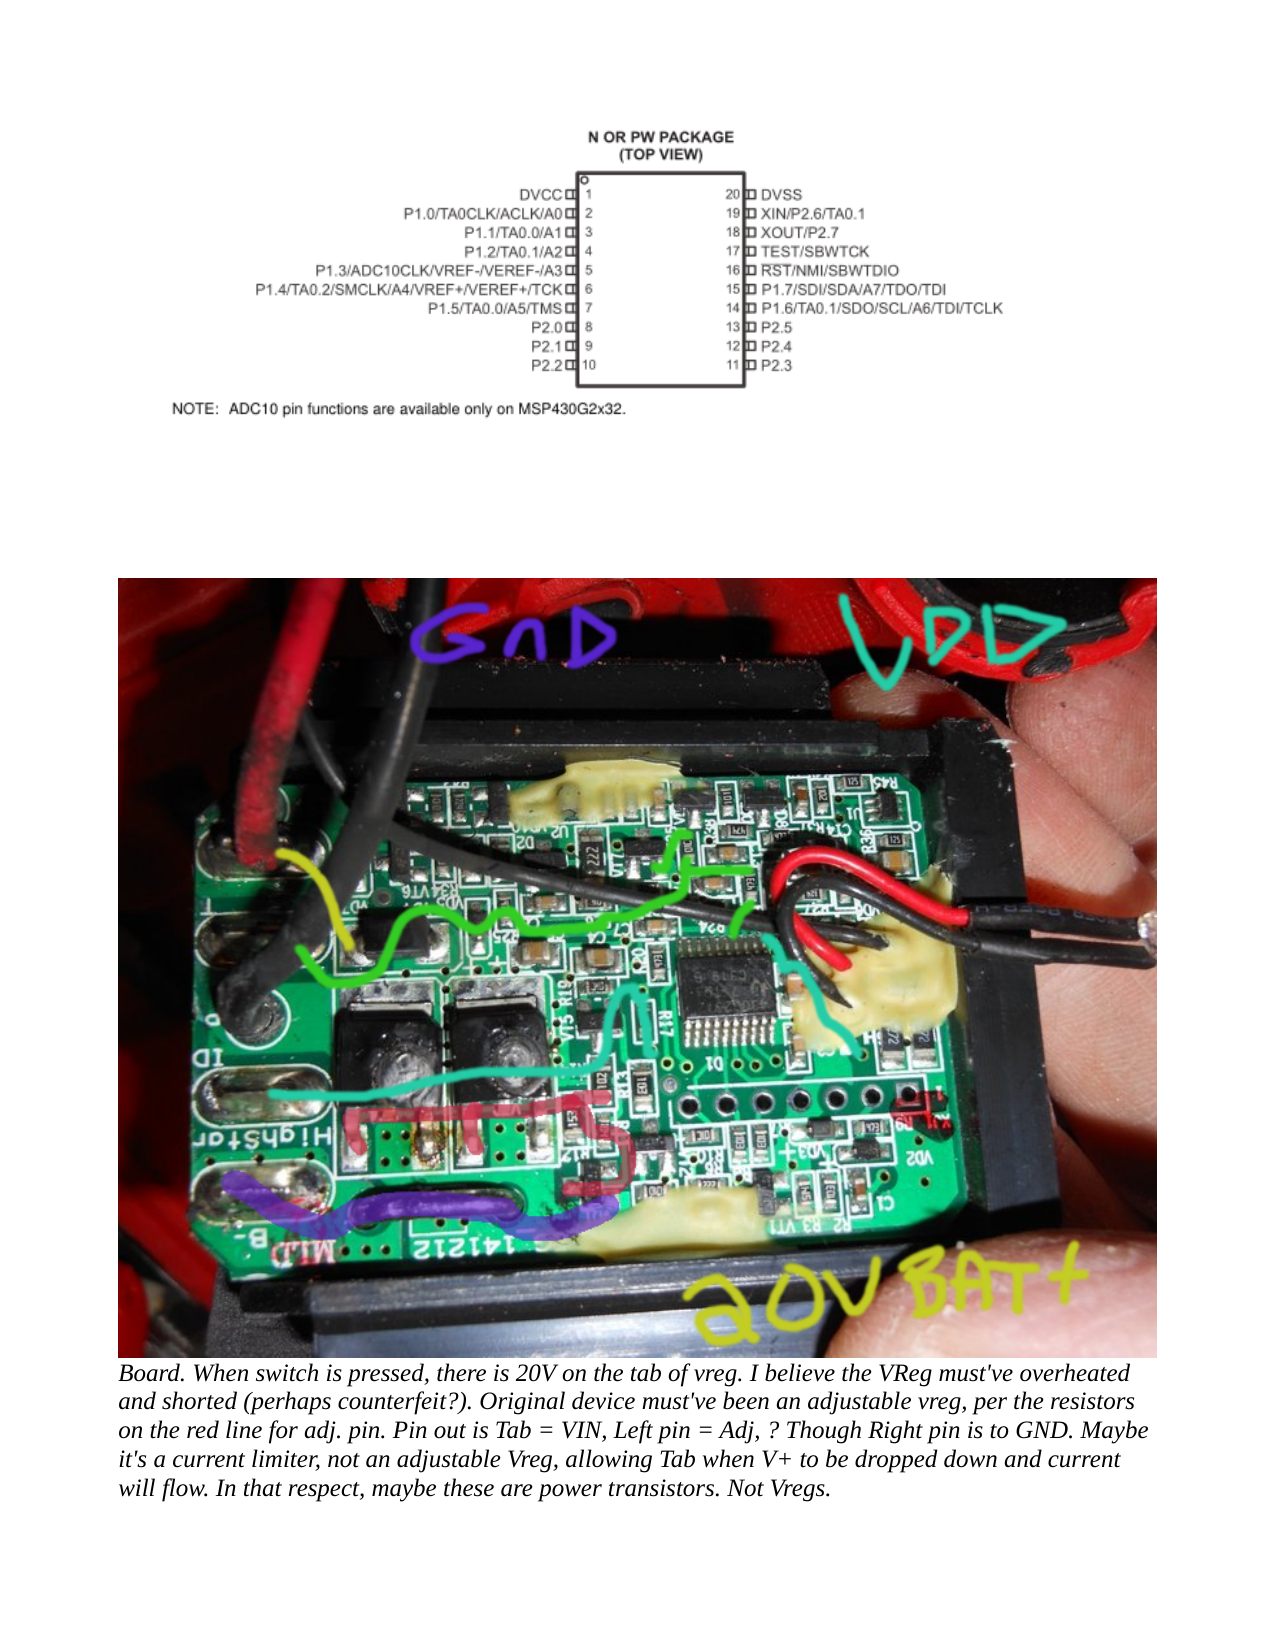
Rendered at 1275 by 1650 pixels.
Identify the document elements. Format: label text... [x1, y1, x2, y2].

picture [118, 118, 1157, 523]
text Board. When switch is pressed, there is 20V on the tab of vreg. I believe the VReg must've overheated and shorted (perhaps counterfeit?). Original device must've been an adjustable vreg, per the resistors on the red line for adj. pin. Pin out is Tab = VIN, Left pin = Adj, ? Though Right pin is to GND. Maybe it's a current limiter, not an adjustable Vreg, allowing Tab when V+ to be dropped down and current will flow. In that respect, maybe these are power transistors. Not Vregs. [118, 1358, 1157, 1501]
picture [118, 578, 1157, 1358]
